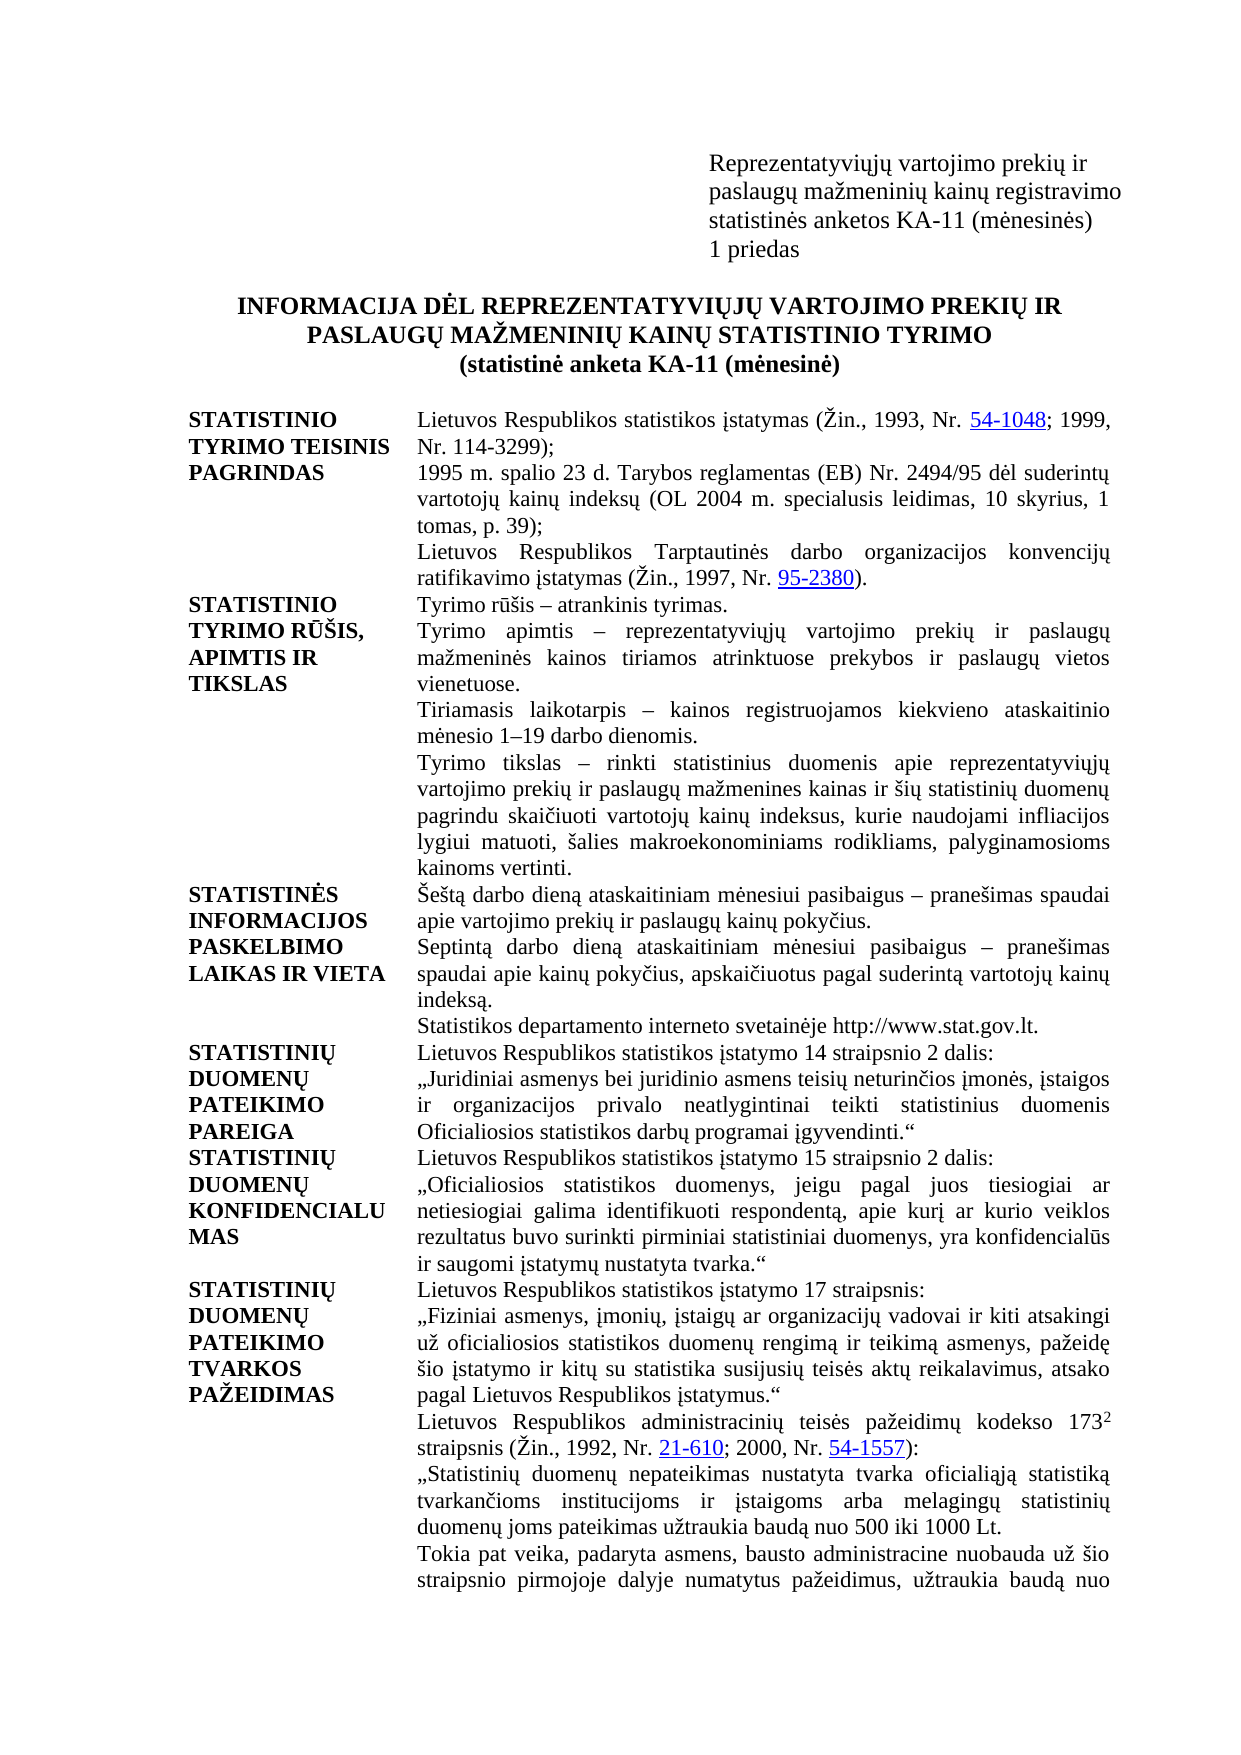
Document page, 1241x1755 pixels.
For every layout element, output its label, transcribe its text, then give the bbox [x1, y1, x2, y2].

table_cell Lietuvos Respublikos statistikos įstatymo 15 straipsnio 2 dalis: „Oficialiosios statistikos duomenys, jeigu pagal juos tiesiogiai ar netiesiogiai galima identifikuoti respondentą, apie kurį ar kurio veiklos rezultatus buvo surinkti pirminiai statistiniai duomenys, yra konfidencialūs ir saugomi įstatymų nustatyta tvarka.“ [406, 1144, 1122, 1276]
table_cell Tyrimo rūšis – atrankinis tyrimas. Tyrimo apimtis – reprezentatyviųjų vartojimo prekių ir paslaugų mažmeninės kainos tiriamos atrinktuose prekybos ir paslaugų vietos vienetuose. Tiriamasis laikotarpis – kainos registruojamos kiekvieno ataskaitinio mėnesio 1–19 darbo dienomis. Tyrimo tikslas – rinkti statistinius duomenis apie reprezentatyviųjų vartojimo prekių ir paslaugų mažmenines kainas ir šių statistinių duomenų pagrindu skaičiuoti vartotojų kainų indeksus, kurie naudojami infliacijos lygiui matuoti, šalies makroekonominiams rodikliams, palyginamosioms kainoms vertinti. [406, 591, 1122, 881]
text Reprezentatyviųjų vartojimo prekių ir [177, 148, 1122, 176]
table_cell Šeštą darbo dieną ataskaitiniam mėnesiui pasibaigus – pranešimas spaudai apie vartojimo prekių ir paslaugų kainų pokyčius. Septintą darbo dieną ataskaitiniam mėnesiui pasibaigus – pranešimas spaudai apie kainų pokyčius, apskaičiuotus pagal suderintą vartotojų kainų indeksą. Statistikos departamento interneto svetainėje http://www.stat.gov.lt. [406, 881, 1122, 1039]
text 1 priedas [177, 234, 1122, 263]
table_cell STATISTINIŲ DUOMENŲ PATEIKIMO PAREIGA [177, 1039, 406, 1144]
text (statistinė anketa KA-11 (mėnesinė) [177, 349, 1122, 378]
table_header STATISTINIO TYRIMO TEISINIS PAGRINDAS [177, 406, 406, 591]
text INFORMACIJA DĖL REPREZENTATYVIŲJŲ Vartojimo prekių ir paslaugų mažmeninių kainų statistinIO tyrimO [177, 291, 1122, 349]
table_cell STATISTINIO TYRIMO RŪŠIS, APIMTIS IR TIKSLAS [177, 591, 406, 881]
table_cell Statistinės informacijos PAskelbimo laikas ir vieta [177, 881, 406, 1039]
table_cell Lietuvos Respublikos statistikos įstatymo 14 straipsnio 2 dalis: „Juridiniai asmenys bei juridinio asmens teisių neturinčios įmonės, įstaigos ir organizacijos privalo neatlygintinai teikti statistinius duomenis Oficialiosios statistikos darbų programai įgyvendinti.“ [406, 1039, 1122, 1144]
table_cell STATISTINIŲ DUOMENŲ KONFIDENCIALUMAS [177, 1144, 406, 1276]
text statistinės anketos KA-11 (mėnesinės) [177, 205, 1122, 234]
text paslaugų mažmeninių kainų registravimo [177, 176, 1122, 205]
table_cell Lietuvos Respublikos statistikos įstatymo 17 straipsnis: „Fiziniai asmenys, įmonių, įstaigų ar organizacijų vadovai ir kiti atsakingi už oficialiosios statistikos duomenų rengimą ir teikimą asmenys, pažeidę šio įstatymo ir kitų su statistika susijusių teisės aktų reikalavimus, atsako pagal Lietuvos Respublikos įstatymus.“ Lietuvos Respublikos administracinių teisės pažeidimų kodekso 1732 straipsnis (Žin., 1992, Nr. 21-610; 2000, Nr. 54-1557): „Statistinių duomenų nepateikimas nustatyta tvarka oficialiąją statistiką tvarkančioms institucijoms ir įstaigoms arba melagingų statistinių duomenų joms pateikimas užtraukia baudą nuo 500 iki 1000 Lt. Tokia pat veika, padaryta asmens, bausto administracine nuobauda už šio straipsnio pirmojoje dalyje numatytus pažeidimus, užtraukia baudą nuo [406, 1276, 1122, 1592]
table_cell STATISTINIŲ DUOMENŲ PATEIKIMO TVARKOS PAŽEIDIMAS [177, 1276, 406, 1592]
table_header Lietuvos Respublikos statistikos įstatymas (Žin., 1993, Nr. 54-1048; 1999, Nr. 114-3299); 1995 m. spalio 23 d. Tarybos reglamentas (EB) Nr. 2494/95 dėl suderintų vartotojų kainų indeksų (OL 2004 m. specialusis leidimas, 10 skyrius, 1 tomas, p. 39); Lietuvos Respublikos Tarptautinės darbo organizacijos konvencijų ratifikavimo įstatymas (Žin., 1997, Nr. 95-2380). [406, 406, 1122, 591]
